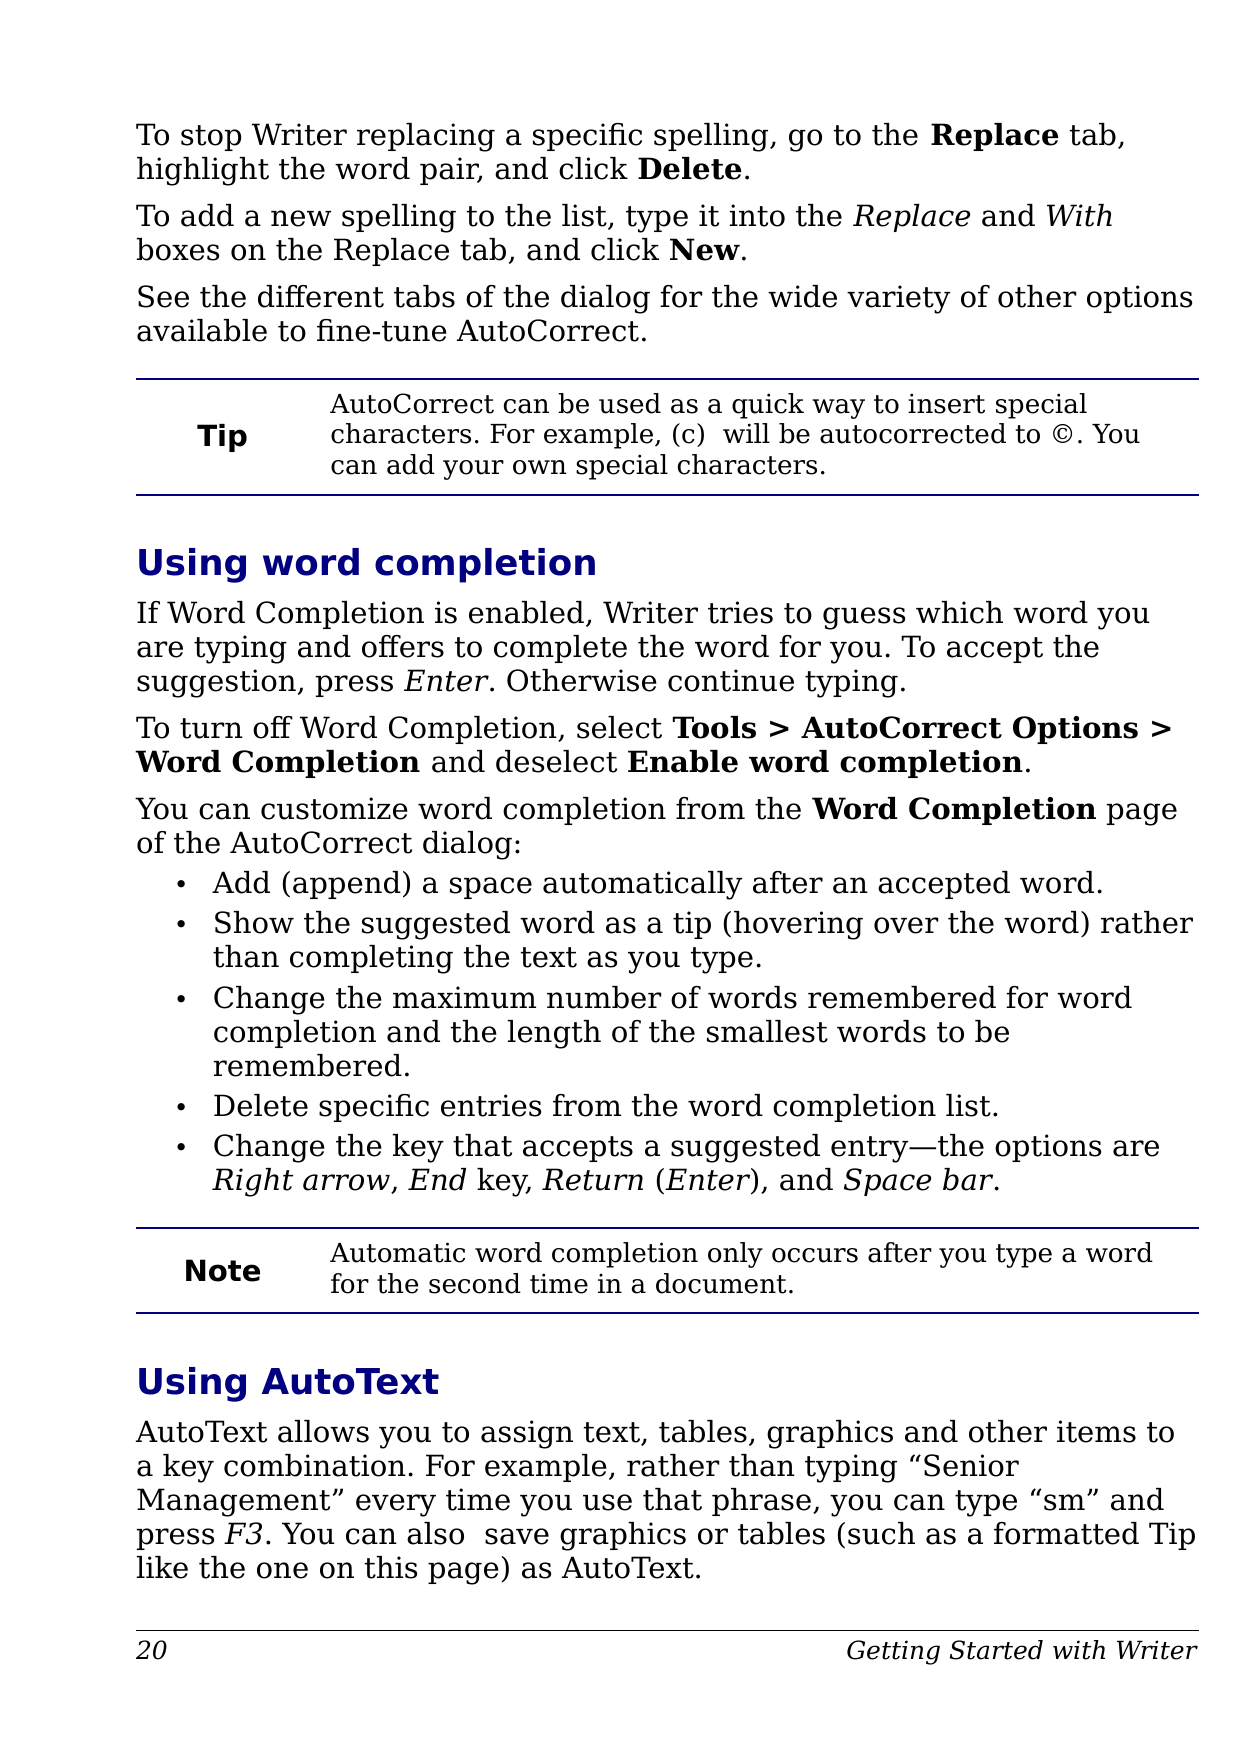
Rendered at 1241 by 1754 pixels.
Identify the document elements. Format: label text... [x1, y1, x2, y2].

text See the different tabs of the dialog for the wide variety of other options available to fine-tune AutoCorrect. [136, 280, 1199, 348]
text To turn off Word Completion, select Tools > AutoCorrect Options > Word Completion and deselect Enable word completion. [136, 711, 1199, 779]
table_header Note [136, 1229, 309, 1312]
table_header Automatic word completion only occurs after you type a word for the second time in a document. [309, 1229, 1199, 1312]
table_header Tip [136, 380, 309, 493]
text To stop Writer replacing a specific spelling, go to the Replace tab, highlight the word pair, and click Delete. [136, 118, 1199, 187]
list Add (append) a space automatically after an accepted word. [174, 867, 1199, 901]
text If Word Completion is enabled, Writer tries to guess which word you are typing and offers to complete the word for you. To accept the suggestion, press Enter. Otherwise continue typing. [136, 596, 1199, 698]
text To add a new spelling to the list, type it into the Replace and With boxes on the Replace tab, and click New. [136, 199, 1199, 267]
table_header AutoCorrect can be used as a quick way to insert special characters. For example, (c) will be autocorrected to ©. You can add your own special characters. [309, 380, 1199, 493]
subtitle Using AutoText [136, 1361, 1199, 1403]
list Delete specific entries from the word completion list. [174, 1089, 1199, 1123]
list Show the suggested word as a tip (hovering over the word) rather than completing the text as you type. [174, 907, 1199, 975]
text AutoText allows you to assign text, tables, graphics and other items to a key combination. For example, rather than typing “Senior Management” every time you use that phrase, you can type “sm” and press F3. You can also save graphics or tables (such as a formatted Tip like the one on this page) as AutoText. [136, 1415, 1199, 1585]
subtitle Using word completion [136, 542, 1199, 584]
list You can customize word completion from the Word Completion page of the AutoCorrect dialog: [136, 792, 1199, 860]
list Change the maximum number of words remembered for word completion and the length of the smallest words to be remembered. [174, 981, 1199, 1083]
list Change the key that accepts a suggested entry—the options are Right arrow, End key, Return (Enter), and Space bar. [174, 1129, 1199, 1197]
